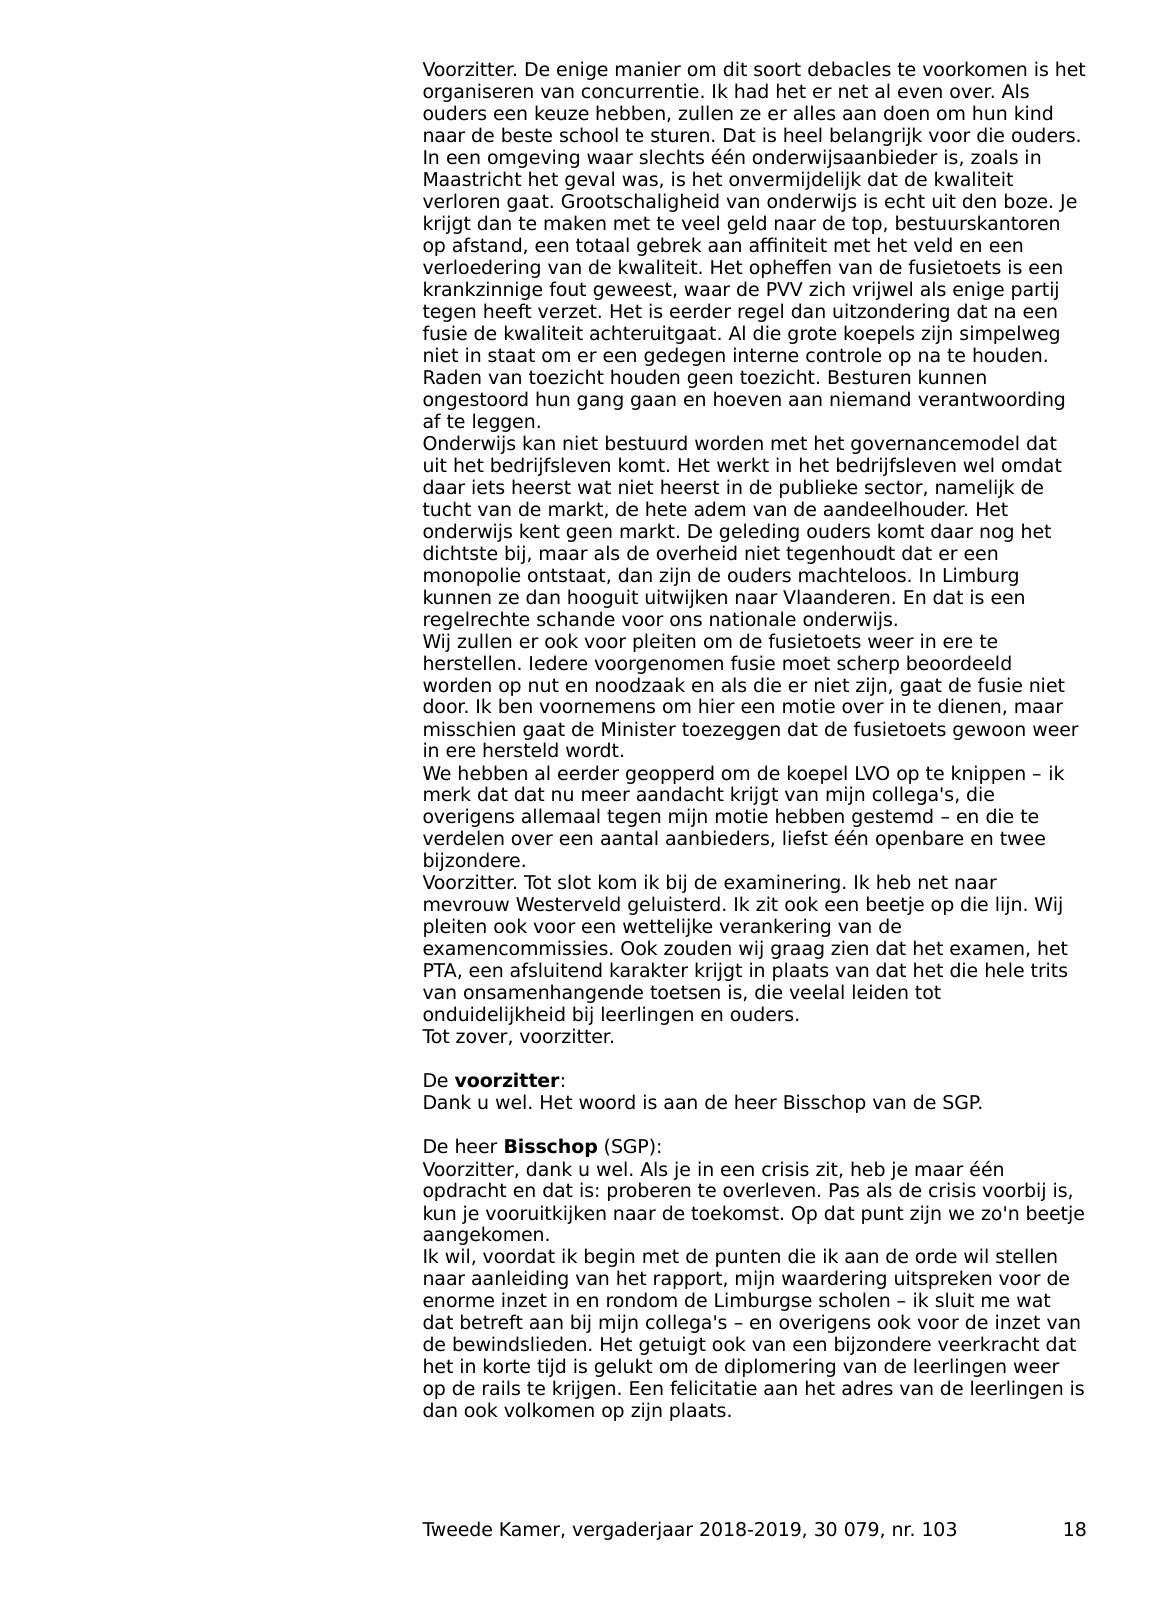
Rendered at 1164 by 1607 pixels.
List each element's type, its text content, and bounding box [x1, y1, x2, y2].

text Dank u wel. Het woord is aan de heer Bisschop van de SGP. [422, 1092, 1087, 1114]
text Voorzitter. Tot slot kom ik bij de examinering. Ik heb net naar mevrouw Westerveld geluisterd. Ik zit ook een beetje op die lijn. Wij pleiten ook voor een wettelijke verankering van de examencommissies. Ook zouden wij graag zien dat het examen, het PTA, een afsluitend karakter krijgt in plaats van dat het die hele trits van onsamenhangende toetsen is, die veelal leiden tot onduidelijkheid bij leerlingen en ouders. [422, 872, 1087, 1026]
text De heer Bisschop (SGP): [422, 1136, 1087, 1158]
text De voorzitter: [422, 1070, 1087, 1092]
text Ik wil, voordat ik begin met de punten die ik aan de orde wil stellen naar aanleiding van het rapport, mijn waardering uitspreken voor de enorme inzet in en rondom de Limburgse scholen – ik sluit me wat dat betreft aan bij mijn collega's – en overigens ook voor de inzet van de bewindslieden. Het getuigt ook van een bijzondere veerkracht dat het in korte tijd is gelukt om de diplomering van de leerlingen weer op de rails te krijgen. Een felicitatie aan het adres van de leerlingen is dan ook volkomen op zijn plaats. [422, 1246, 1087, 1422]
text We hebben al eerder geopperd om de koepel LVO op te knippen – ik merk dat dat nu meer aandacht krijgt van mijn collega's, die overigens allemaal tegen mijn motie hebben gestemd – en die te verdelen over een aantal aanbieders, liefst één openbare en twee bijzondere. [422, 762, 1087, 872]
text Voorzitter. De enige manier om dit soort debacles te voorkomen is het organiseren van concurrentie. Ik had het er net al even over. Als ouders een keuze hebben, zullen ze er alles aan doen om hun kind naar de beste school te sturen. Dat is heel belangrijk voor die ouders. In een omgeving waar slechts één onderwijsaanbieder is, zoals in Maastricht het geval was, is het onvermijdelijk dat de kwaliteit verloren gaat. Grootschaligheid van onderwijs is echt uit den boze. Je krijgt dan te maken met te veel geld naar de top, bestuurskantoren op afstand, een totaal gebrek aan affiniteit met het veld en een verloedering van de kwaliteit. Het opheffen van de fusietoets is een krankzinnige fout geweest, waar de PVV zich vrijwel als enige partij tegen heeft verzet. Het is eerder regel dan uitzondering dat na een fusie de kwaliteit achteruitgaat. Al die grote koepels zijn simpelweg niet in staat om er een gedegen interne controle op na te houden. Raden van toezicht houden geen toezicht. Besturen kunnen ongestoord hun gang gaan en hoeven aan niemand verantwoording af te leggen. [422, 59, 1087, 433]
text Onderwijs kan niet bestuurd worden met het governancemodel dat uit het bedrijfsleven komt. Het werkt in het bedrijfsleven wel omdat daar iets heerst wat niet heerst in de publieke sector, namelijk de tucht van de markt, de hete adem van de aandeelhouder. Het onderwijs kent geen markt. De geleding ouders komt daar nog het dichtste bij, maar als de overheid niet tegenhoudt dat er een monopolie ontstaat, dan zijn de ouders machteloos. In Limburg kunnen ze dan hooguit uitwijken naar Vlaanderen. En dat is een regelrechte schande voor ons nationale onderwijs. [422, 433, 1087, 631]
text Tot zover, voorzitter. [422, 1026, 1087, 1048]
text Wij zullen er ook voor pleiten om de fusietoets weer in ere te herstellen. Iedere voorgenomen fusie moet scherp beoordeeld worden op nut en noodzaak en als die er niet zijn, gaat de fusie niet door. Ik ben voornemens om hier een motie over in te dienen, maar misschien gaat de Minister toezeggen dat de fusietoets gewoon weer in ere hersteld wordt. [422, 631, 1087, 762]
text Voorzitter, dank u wel. Als je in een crisis zit, heb je maar één opdracht en dat is: proberen te overleven. Pas als de crisis voorbij is, kun je vooruitkijken naar de toekomst. Op dat punt zijn we zo'n beetje aangekomen. [422, 1158, 1087, 1246]
